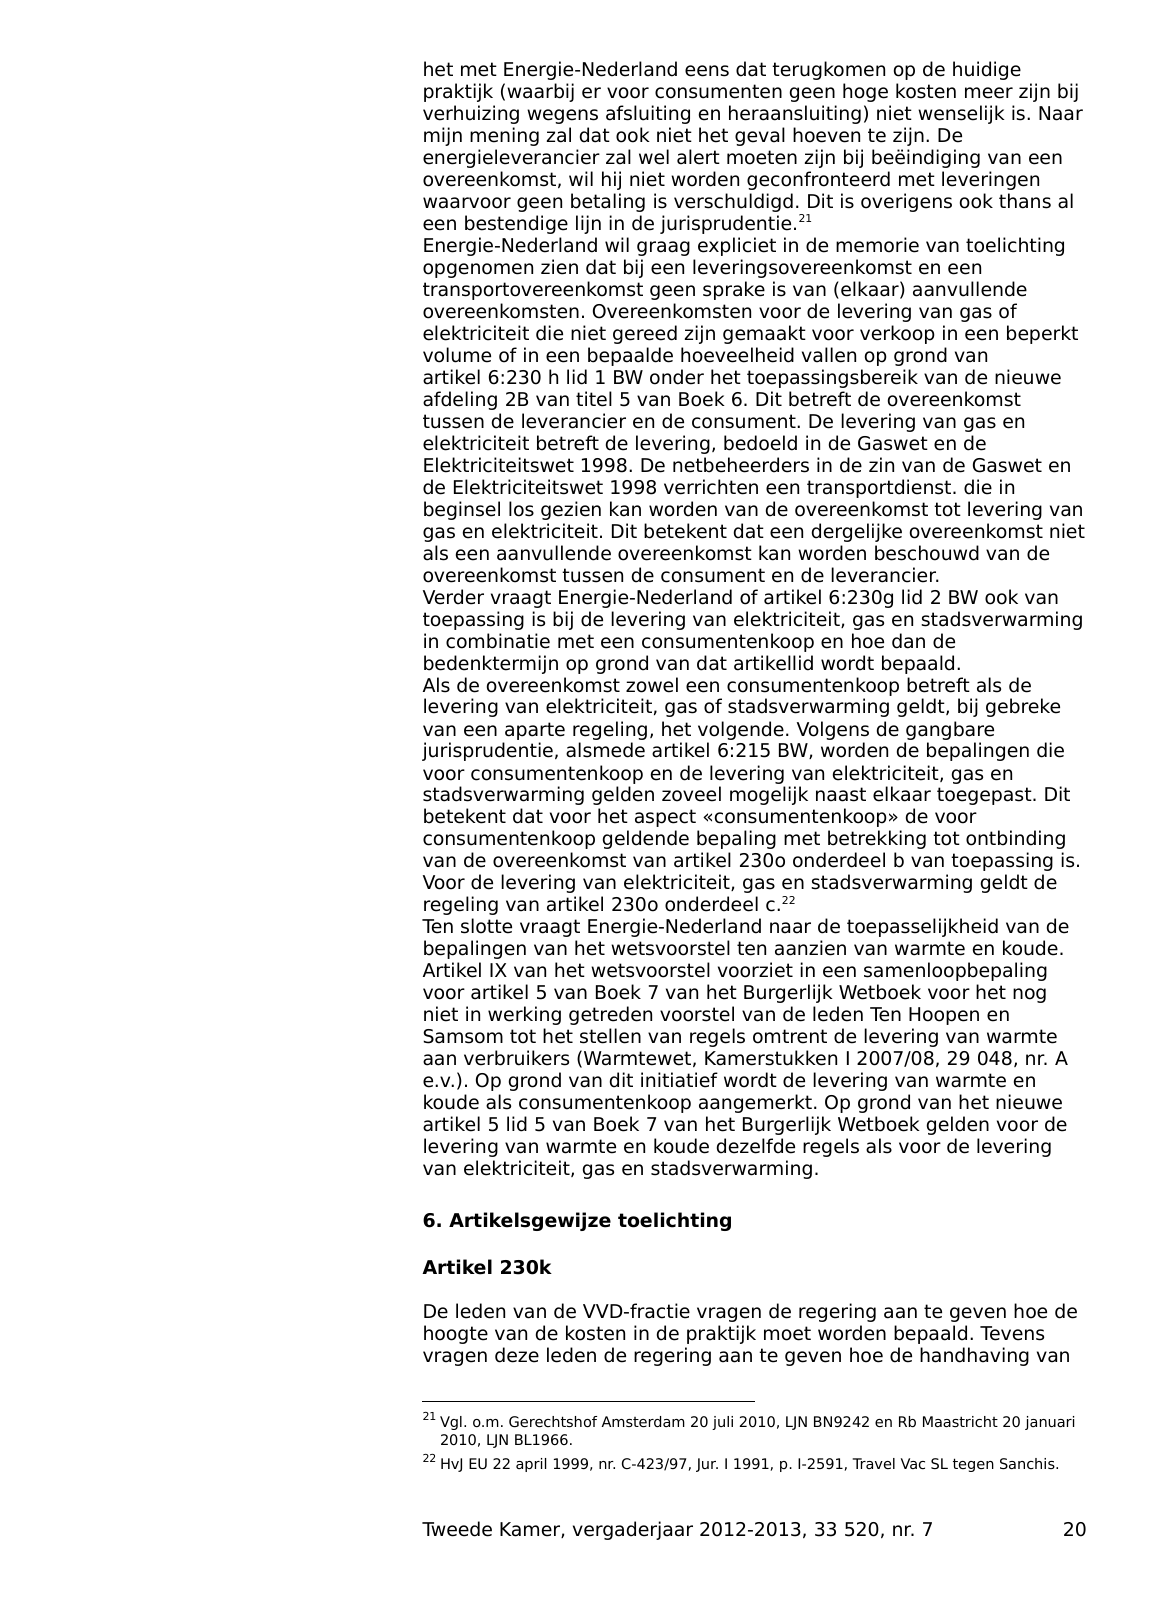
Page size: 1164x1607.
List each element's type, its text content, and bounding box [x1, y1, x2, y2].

text Energie-Nederland wil graag expliciet in de memorie van toelichting opgenomen zien dat bij een leveringsovereenkomst en een transportovereenkomst geen sprake is van (elkaar) aanvullende overeenkomsten. Overeenkomsten voor de levering van gas of elektriciteit die niet gereed zijn gemaakt voor verkoop in een beperkt volume of in een bepaalde hoeveelheid vallen op grond van artikel 6:230 h lid 1 BW onder het toepassingsbereik van de nieuwe afdeling 2B van titel 5 van Boek 6. Dit betreft de overeenkomst tussen de leverancier en de consument. De levering van gas en elektriciteit betreft de levering, bedoeld in de Gaswet en de Elektriciteitswet 1998. De netbeheerders in de zin van de Gaswet en de Elektriciteitswet 1998 verrichten een transportdienst. die in beginsel los gezien kan worden van de overeenkomst tot levering van gas en elektriciteit. Dit betekent dat een dergelijke overeenkomst niet als een aanvullende overeenkomst kan worden beschouwd van de overeenkomst tussen de consument en de leverancier. [422, 235, 1087, 587]
subtitle 6. Artikelsgewijze toelichting [422, 1210, 1087, 1232]
text Vgl. o.m. Gerechtshof Amsterdam 20 juli 2010, LJN BN9242 en Rb Maastricht 20 januari 2010, LJN BL1966. [422, 1410, 1087, 1449]
text HvJ EU 22 april 1999, nr. C-423/97, Jur. I 1991, p. I-2591, Travel Vac SL tegen Sanchis. [422, 1452, 1087, 1474]
text Ten slotte vraagt Energie-Nederland naar de toepasselijkheid van de bepalingen van het wetsvoorstel ten aanzien van warmte en koude. Artikel IX van het wetsvoorstel voorziet in een samenloopbepaling voor artikel 5 van Boek 7 van het Burgerlijk Wetboek voor het nog niet in werking getreden voorstel van de leden Ten Hoopen en Samsom tot het stellen van regels omtrent de levering van warmte aan verbruikers (Warmtewet, Kamerstukken I 2007/08, 29 048, nr. A e.v.). Op grond van dit initiatief wordt de levering van warmte en koude als consumentenkoop aangemerkt. Op grond van het nieuwe artikel 5 lid 5 van Boek 7 van het Burgerlijk Wetboek gelden voor de levering van warmte en koude dezelfde regels als voor de levering van elektriciteit, gas en stadsverwarming. [422, 916, 1087, 1180]
text Verder vraagt Energie-Nederland of artikel 6:230g lid 2 BW ook van toepassing is bij de levering van elektriciteit, gas en stadsverwarming in combinatie met een consumentenkoop en hoe dan de bedenktermijn op grond van dat artikellid wordt bepaald. [422, 587, 1087, 674]
text Als de overeenkomst zowel een consumentenkoop betreft als de levering van elektriciteit, gas of stadsverwarming geldt, bij gebreke van een aparte regeling, het volgende. Volgens de gangbare jurisprudentie, alsmede artikel 6:215 BW, worden de bepalingen die voor consumentenkoop en de levering van elektriciteit, gas en stadsverwarming gelden zoveel mogelijk naast elkaar toegepast. Dit betekent dat voor het aspect «consumentenkoop» de voor consumentenkoop geldende bepaling met betrekking tot ontbinding van de overeenkomst van artikel 230o onderdeel b van toepassing is. Voor de levering van elektriciteit, gas en stadsverwarming geldt de regeling van artikel 230o onderdeel c. [422, 674, 1087, 916]
text het met Energie-Nederland eens dat terugkomen op de huidige praktijk (waarbij er voor consumenten geen hoge kosten meer zijn bij verhuizing wegens afsluiting en heraansluiting) niet wenselijk is. Naar mijn mening zal dat ook niet het geval hoeven te zijn. De energieleverancier zal wel alert moeten zijn bij beëindiging van een overeenkomst, wil hij niet worden geconfronteerd met leveringen waarvoor geen betaling is verschuldigd. Dit is overigens ook thans al een bestendige lijn in de jurisprudentie. [422, 59, 1087, 235]
subtitle Artikel 230k [422, 1257, 1087, 1279]
text De leden van de VVD-fractie vragen de regering aan te geven hoe de hoogte van de kosten in de praktijk moet worden bepaald. Tevens vragen deze leden de regering aan te geven hoe de handhaving van [422, 1301, 1087, 1367]
